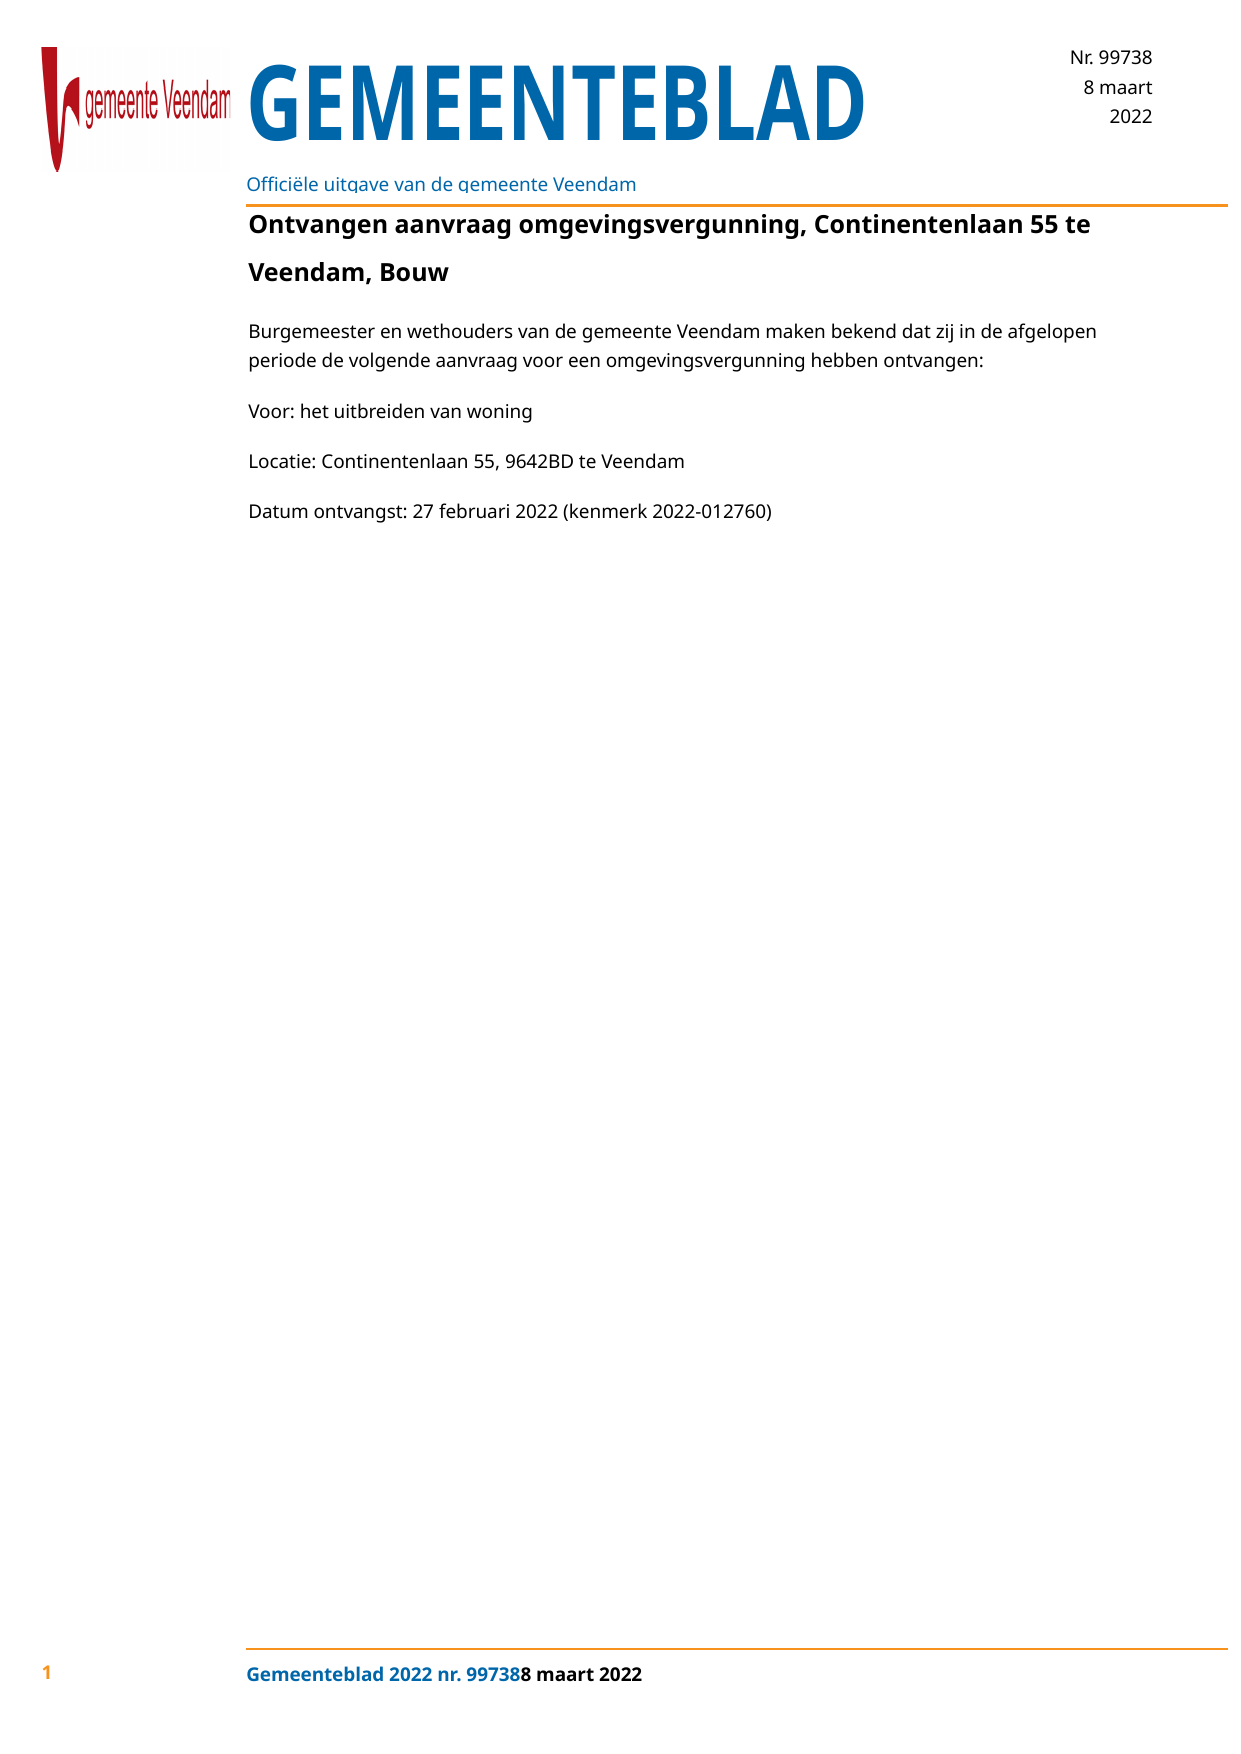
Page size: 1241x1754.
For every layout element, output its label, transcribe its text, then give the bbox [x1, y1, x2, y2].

text Burgemeester en wethouders van de gemeente Veendam maken bekend dat zij in de afgelopen periode de volgende aanvraag voor een omgevingsvergunning hebben ontvangen: [248, 318, 1152, 373]
text Datum ontvangst: 27 februari 2022 (kenmerk 2022-012760) [248, 499, 1152, 524]
picture [41, 47, 231, 172]
text Locatie: Continentenlaan 55, 9642BD te Veendam [248, 448, 1152, 474]
text Voor: het uitbreiden van woning [248, 398, 1152, 424]
text Ontvangen aanvraag omgevingsvergunning, Continentenlaan 55 te Veendam, Bouw [248, 207, 1152, 288]
